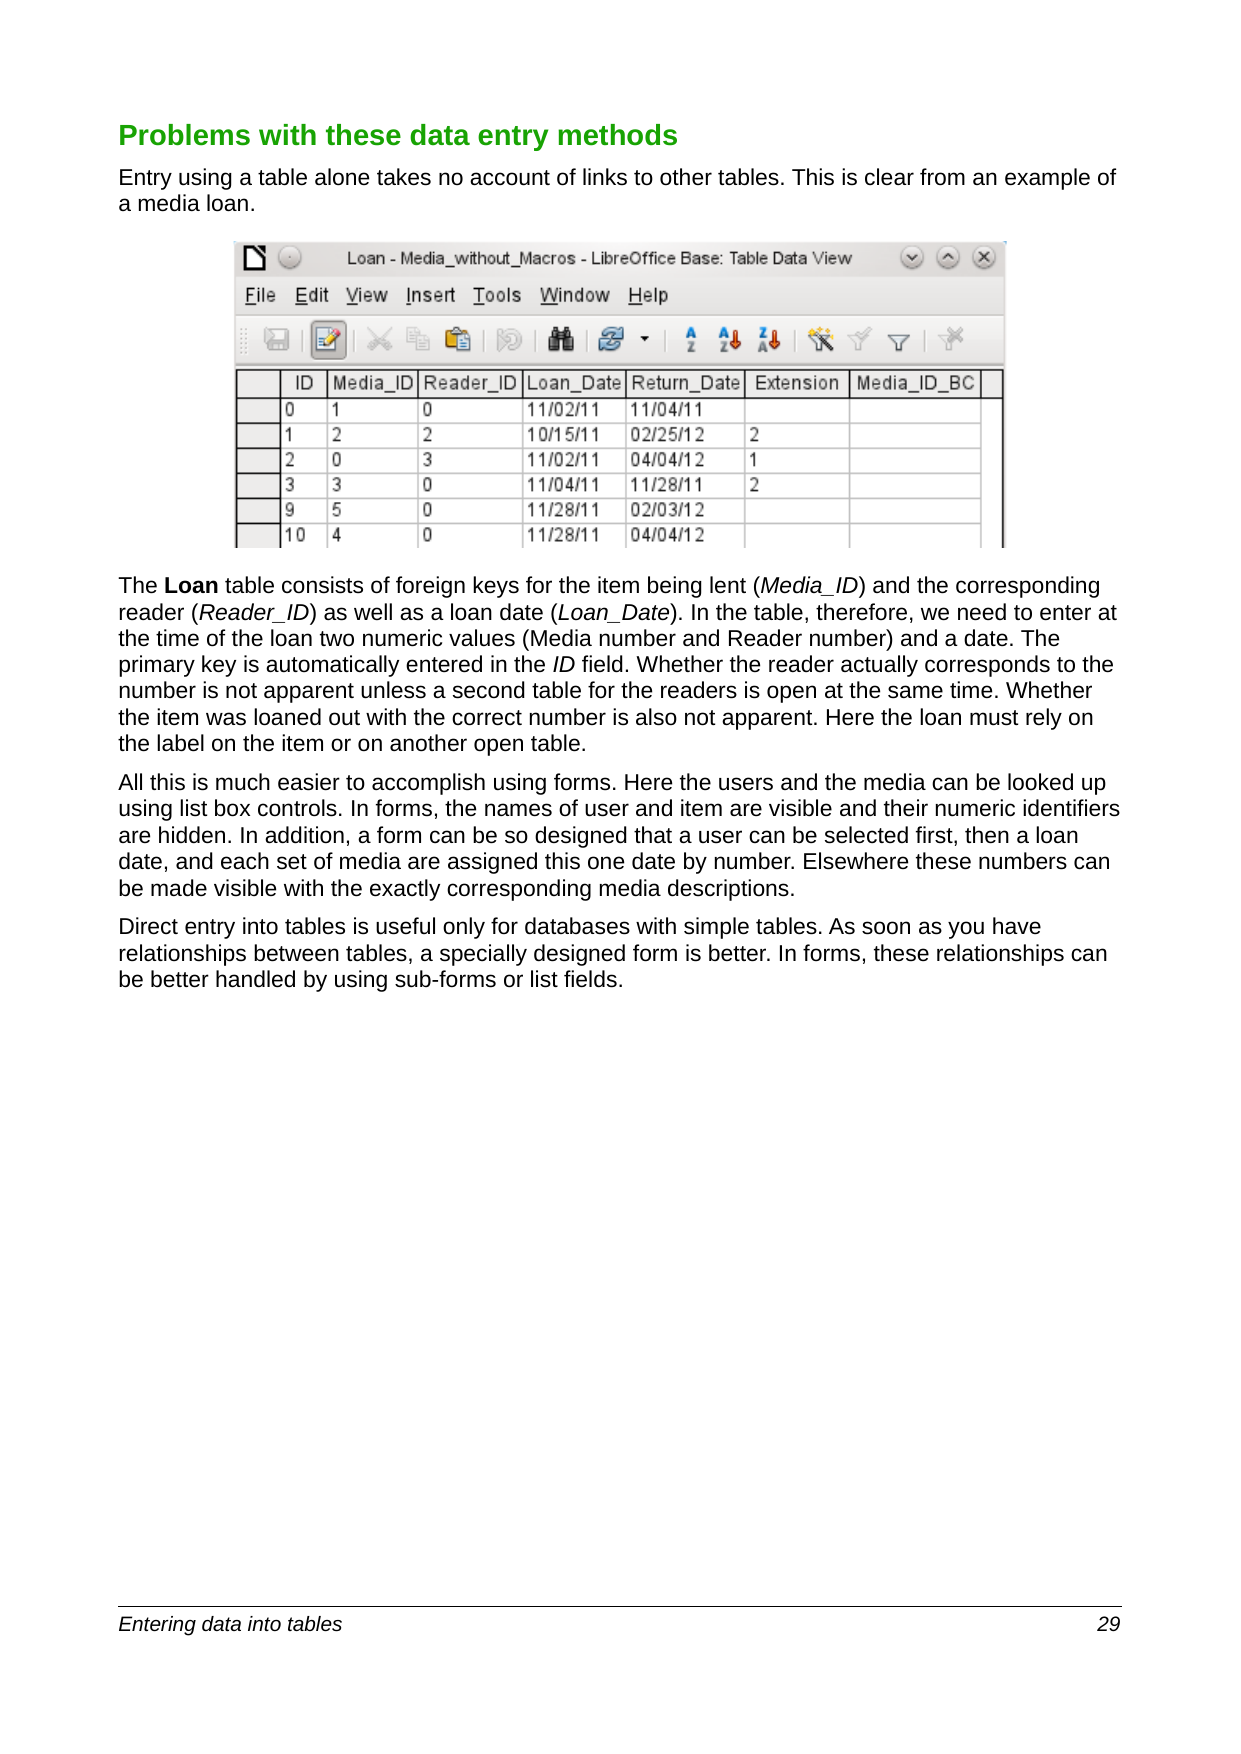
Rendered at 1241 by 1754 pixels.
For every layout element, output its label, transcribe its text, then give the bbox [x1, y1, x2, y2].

text Direct entry into tables is useful only for databases with simple tables. As soon as you have relationships between tables, a specially designed form is better. In forms, these relationships can be better handled by using sub-forms or list fields. [118, 913, 1122, 992]
picture [233, 241, 1007, 548]
text Entry using a table alone takes no account of links to other tables. This is clear from an example of a media loan. [118, 164, 1122, 217]
text All this is much easier to accomplish using forms. Here the users and the media can be looked up using list box controls. In forms, the names of user and item are visible and their numeric identifiers are hidden. In addition, a form can be so designed that a user can be selected first, then a loan date, and each set of media are assigned this one date by number. Elsewhere these numbers can be made visible with the exactly corresponding media descriptions. [118, 769, 1122, 901]
subtitle Problems with these data entry methods [118, 118, 1122, 152]
text The Loan table consists of foreign keys for the item being lent (Media_ID) and the corresponding reader (Reader_ID) as well as a loan date (Loan_Date). In the table, therefore, we need to enter at the time of the loan two numeric values (Media number and Reader number) and a date. The primary key is automatically entered in the ID field. Whether the reader actually corresponds to the number is not apparent unless a second table for the readers is open at the same time. Whether the item was loaned out with the correct number is also not apparent. Here the loan must rely on the label on the item or on another open table. [118, 572, 1122, 757]
